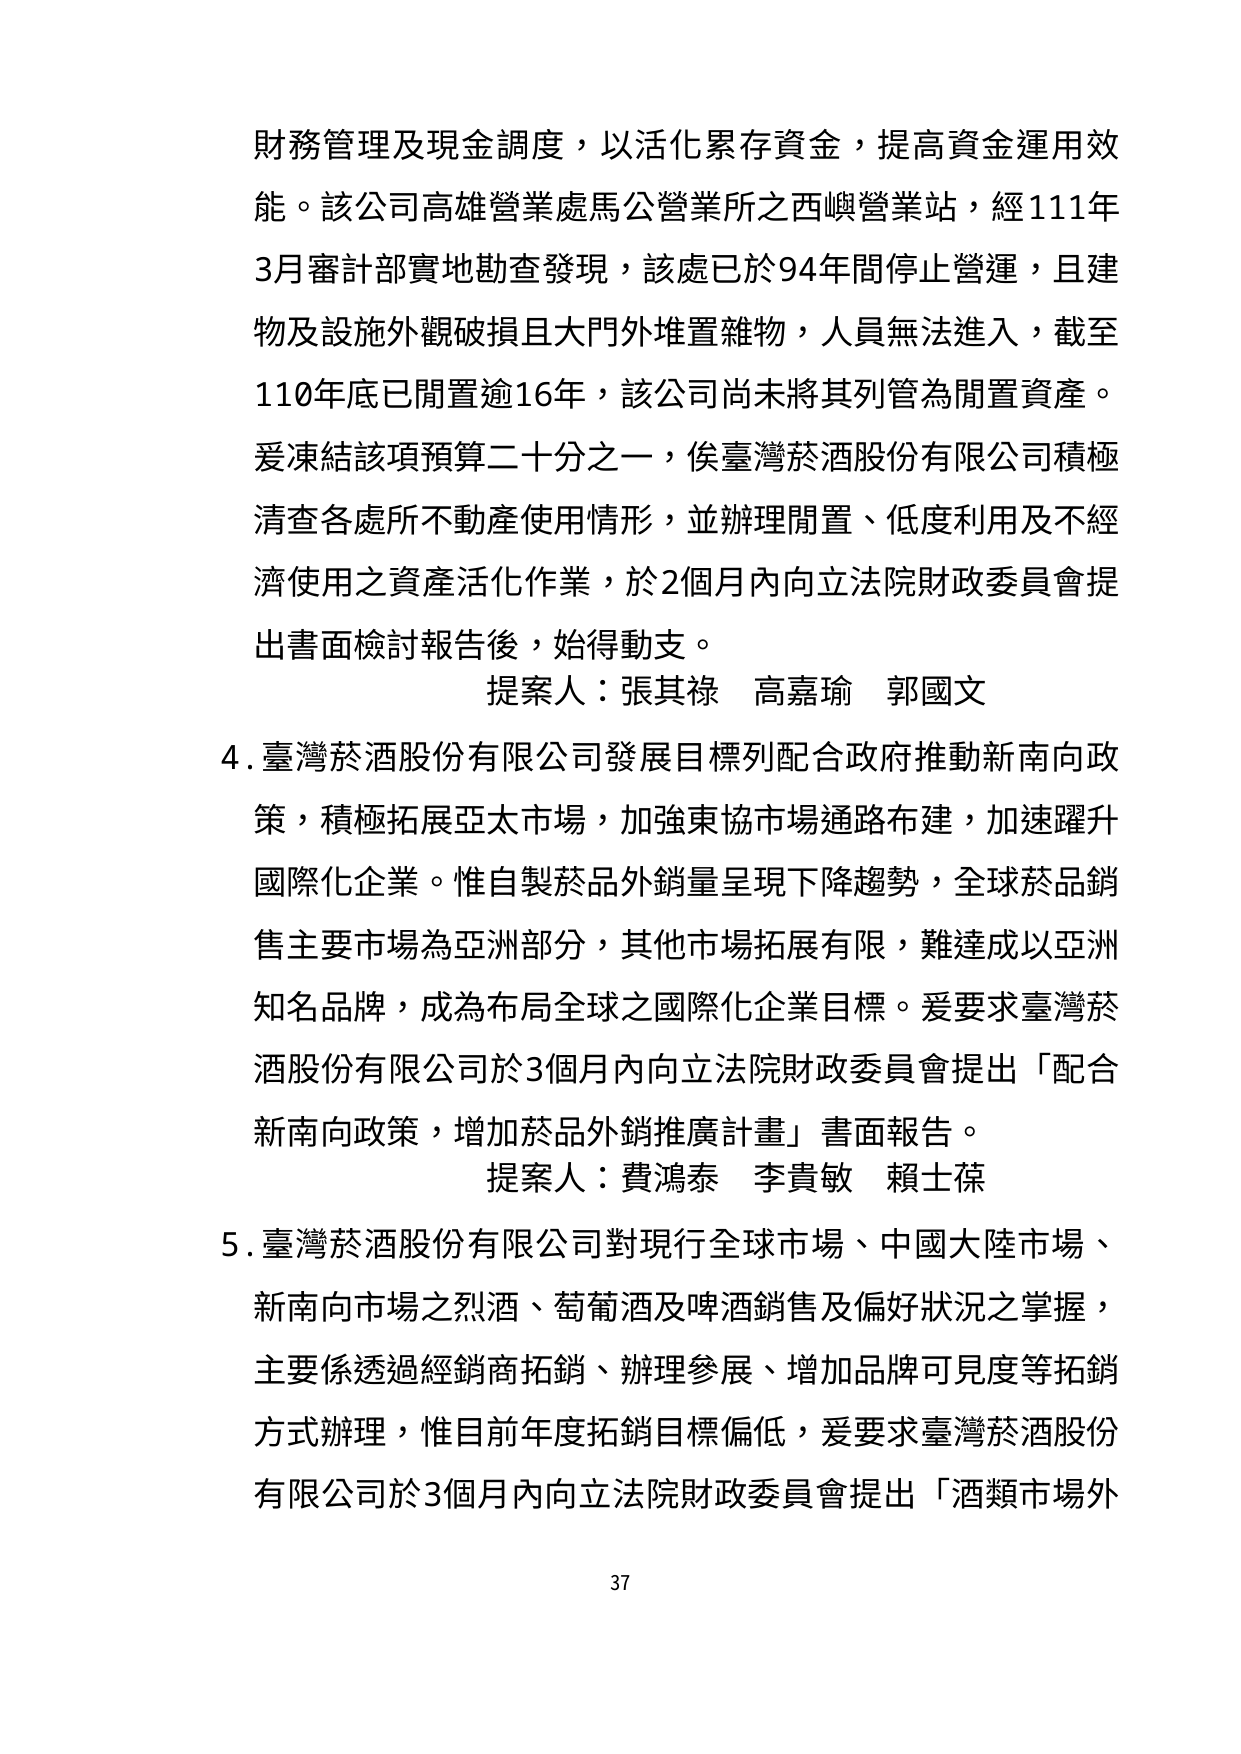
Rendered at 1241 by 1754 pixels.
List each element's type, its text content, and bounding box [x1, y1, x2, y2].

text 提案人：費鴻泰 李貴敏 賴士葆 [120, 1151, 1120, 1201]
text 提案人：張其祿 高嘉瑜 郭國文 [120, 663, 1120, 713]
text 5.臺灣菸酒股份有限公司對現行全球市場、中國大陸市場、新南向市場之烈酒、萄葡酒及啤酒銷售及偏好狀況之掌握，主要係透過經銷商拓銷、辦理參展、增加品牌可見度等拓銷方式辦理，惟目前年度拓銷目標偏低，爰要求臺灣菸酒股份有限公司於3個月內向立法院財政委員會提出「酒類市場外 [220, 1201, 1120, 1513]
text 4.臺灣菸酒股份有限公司發展目標列配合政府推動新南向政策，積極拓展亞太市場，加強東協市場通路布建，加速躍升國際化企業。惟自製菸品外銷量呈現下降趨勢，全球菸品銷售主要市場為亞洲部分，其他市場拓展有限，難達成以亞洲知名品牌，成為布局全球之國際化企業目標。爰要求臺灣菸酒股份有限公司於3個月內向立法院財政委員會提出「配合新南向政策，增加菸品外銷推廣計畫」書面報告。 [220, 713, 1120, 1151]
text 財務管理及現金調度，以活化累存資金，提高資金運用效能。該公司高雄營業處馬公營業所之西嶼營業站，經111年3月審計部實地勘查發現，該處已於94年間停止營運，且建物及設施外觀破損且大門外堆置雜物，人員無法進入，截至110年底已閒置逾16年，該公司尚未將其列管為閒置資產。爰凍結該項預算二十分之一，俟臺灣菸酒股份有限公司積極清查各處所不動產使用情形，並辦理閒置、低度利用及不經濟使用之資產活化作業，於2個月內向立法院財政委員會提出書面檢討報告後，始得動支。 [220, 101, 1120, 663]
